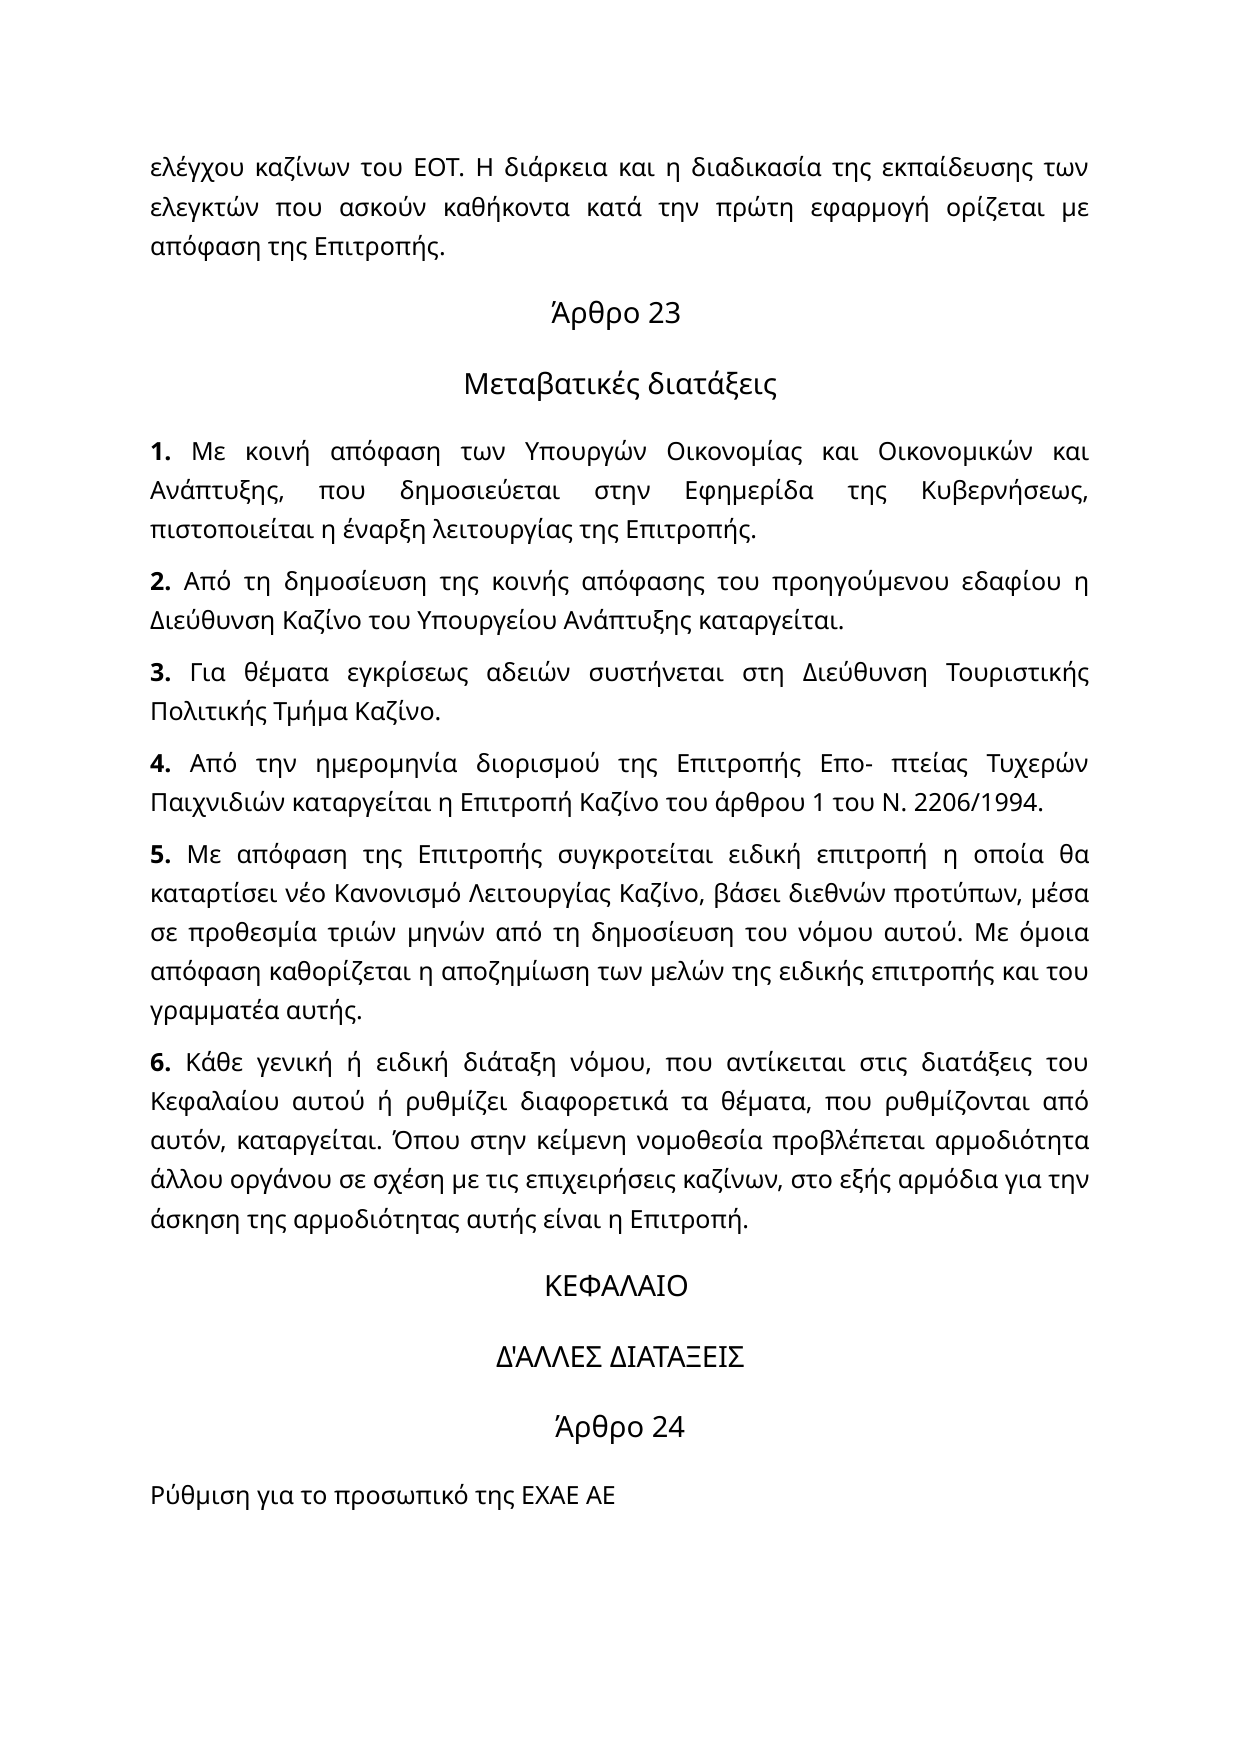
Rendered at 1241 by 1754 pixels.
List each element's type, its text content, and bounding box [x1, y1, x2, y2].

text 6. Κάθε γενική ή ειδική διάταξη νόμου, που αντίκειται στις διατάξεις του Κεφαλαίου αυτού ή ρυθμίζει διαφορετικά τα θέματα, που ρυθμίζονται από αυτόν, καταργείται. Όπου στην κείμενη νομοθεσία προβλέπεται αρμοδιότητα άλλου οργάνου σε σχέση με τις επιχειρήσεις καζίνων, στο εξής αρμόδια για την άσκηση της αρμοδιότητας αυτής είναι η Επιτροπή. [150, 1044, 1090, 1235]
text 4. Από την ημερομηνία διορισμού της Επιτροπής Επο- πτείας Τυχερών Παιχνιδιών καταργείται η Επιτροπή Καζίνο του άρθρου 1 του Ν. 2206/1994. [150, 745, 1090, 819]
subtitle Άρθρο 24 [150, 1407, 1090, 1446]
subtitle Άρθρο 23 [150, 292, 1090, 332]
text 1. Με κοινή απόφαση των Υπουργών Οικονομίας και Οικονομικών και Ανάπτυξης, που δημοσιεύεται στην Εφημερίδα της Κυβερνήσεως, πιστοποιείται η έναρξη λειτουργίας της Επιτροπής. [150, 434, 1090, 546]
text Ρύθμιση για το προσωπικό της ΕΧΑΕ ΑΕ [150, 1477, 1090, 1511]
text 5. Με απόφαση της Επιτροπής συγκροτείται ειδική επιτροπή η οποία θα καταρτίσει νέο Κανονισμό Λειτουργίας Καζίνο, βάσει διεθνών προτύπων, μέσα σε προθεσμία τριών μηνών από τη δημοσίευση του νόμου αυτού. Με όμοια απόφαση καθορίζεται η αποζημίωση των μελών της ειδικής επιτροπής και του γραμματέα αυτής. [150, 836, 1090, 1027]
text 2. Από τη δημοσίευση της κοινής απόφασης του προηγούμενου εδαφίου η Διεύθυνση Καζίνο του Υπουργείου Ανάπτυξης καταργείται. [150, 564, 1090, 637]
text ελέγχου καζίνων του ΕΟΤ. Η διάρκεια και η διαδικασία της εκπαίδευσης των ελεγκτών που ασκούν καθήκοντα κατά την πρώτη εφαρμογή ορίζεται με απόφαση της Επιτροπής. [150, 150, 1090, 262]
subtitle Δ'ΑΛΛΕΣ ΔΙΑΤΑΞΕΙΣ [150, 1336, 1090, 1376]
subtitle Μεταβατικές διατάξεις [150, 363, 1090, 403]
text 3. Για θέματα εγκρίσεως αδειών συστήνεται στη Διεύθυνση Τουριστικής Πολιτικής Τμήμα Καζίνο. [150, 654, 1090, 728]
subtitle ΚΕΦΑΛΑΙΟ [150, 1265, 1090, 1305]
